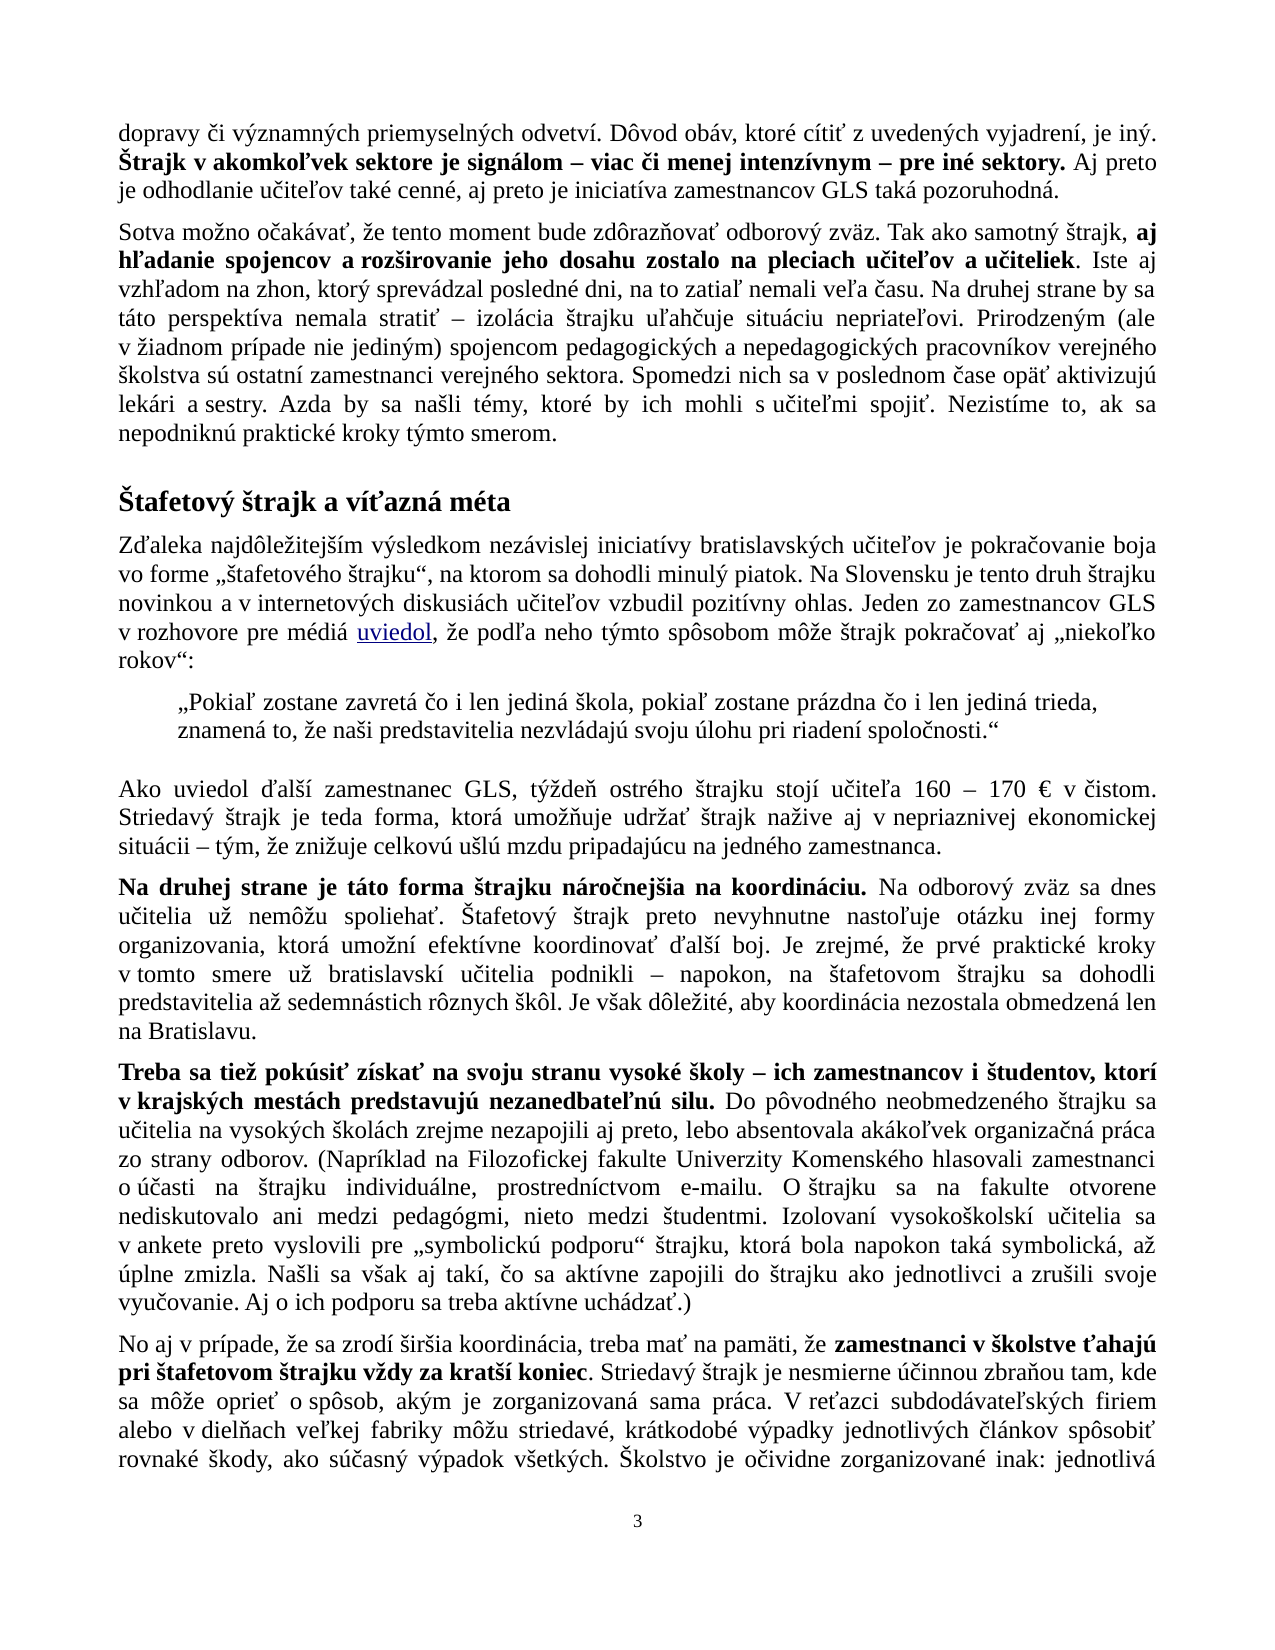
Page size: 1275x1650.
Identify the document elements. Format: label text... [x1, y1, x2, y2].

text No aj v prípade, že sa zrodí širšia koordinácia, treba mať na pamäti, že zamestnanci v školstve ťahajú pri štafetovom štrajku vždy za kratší koniec. Striedavý štrajk je nesmierne účinnou zbraňou tam, kde sa môže oprieť o spôsob, akým je zorganizovaná sama práca. V reťazci subdodávateľských firiem alebo v dielňach veľkej fabriky môžu striedavé, krátkodobé výpadky jednotlivých článkov spôsobiť rovnaké škody, ako súčasný výpadok všetkých. Školstvo je očividne zorganizované inak: jednotlivá [118, 1329, 1157, 1472]
text „Pokiaľ zostane zavretá čo i len jediná škola, pokiaľ zostane prázdna čo i len jediná trieda, znamená to, že naši predstavitelia nezvládajú svoju úlohu pri riadení spoločnosti.“ [177, 687, 1098, 744]
text Sotva možno očakávať, že tento moment bude zdôrazňovať odborový zväz. Tak ako samotný štrajk, aj hľadanie spojencov a rozširovanie jeho dosahu zostalo na pleciach učiteľov a učiteliek. Iste aj vzhľadom na zhon, ktorý sprevádzal posledné dni, na to zatiaľ nemali veľa času. Na druhej strane by sa táto perspektíva nemala stratiť – izolácia štrajku uľahčuje situáciu nepriateľovi. Prirodzeným (ale v žiadnom prípade nie jediným) spojencom pedagogických a nepedagogických pracovníkov verejného školstva sú ostatní zamestnanci verejného sektora. Spomedzi nich sa v poslednom čase opäť aktivizujú lekári a sestry. Azda by sa našli témy, ktoré by ich mohli s učiteľmi spojiť. Nezistíme to, ak sa nepodniknú praktické kroky týmto smerom. [118, 217, 1157, 447]
text Ako uviedol ďalší zamestnanec GLS, týždeň ostrého štrajku stojí učiteľa 160 – 170 € v čistom. Striedavý štrajk je teda forma, ktorá umožňuje udržať štrajk nažive aj v nepriaznivej ekonomickej situácii – tým, že znižuje celkovú ušlú mzdu pripadajúcu na jedného zamestnanca. [118, 774, 1157, 860]
text Na druhej strane je táto forma štrajku náročnejšia na koordináciu. Na odborový zväz sa dnes učitelia už nemôžu spoliehať. Štafetový štrajk preto nevyhnutne nastoľuje otázku inej formy organizovania, ktorá umožní efektívne koordinovať ďalší boj. Je zrejmé, že prvé praktické kroky v tomto smere už bratislavskí učitelia podnikli – napokon, na štafetovom štrajku sa dohodli predstavitelia až sedemnástich rôznych škôl. Je však dôležité, aby koordinácia nezostala obmedzená len na Bratislavu. [118, 872, 1157, 1045]
text Zďaleka najdôležitejším výsledkom nezávislej iniciatívy bratislavských učiteľov je pokračovanie boja vo forme „štafetového štrajku“, na ktorom sa dohodli minulý piatok. Na Slovensku je tento druh štrajku novinkou a v internetových diskusiách učiteľov vzbudil pozitívny ohlas. Jeden zo zamestnancov GLS v rozhovore pre médiá uviedol, že podľa neho týmto spôsobom môže štrajk pokračovať aj „niekoľko rokov“: [118, 530, 1157, 674]
subtitle Štafetový štrajk a víťazná méta [118, 484, 1157, 518]
text dopravy či významných priemyselných odvetví. Dôvod obáv, ktoré cítiť z uvedených vyjadrení, je iný. Štrajk v akomkoľvek sektore je signálom – viac či menej intenzívnym – pre iné sektory. Aj preto je odhodlanie učiteľov také cenné, aj preto je iniciatíva zamestnancov GLS taká pozoruhodná. [118, 118, 1157, 204]
text Treba sa tiež pokúsiť získať na svoju stranu vysoké školy – ich zamestnancov i študentov, ktorí v krajských mestách predstavujú nezanedbateľnú silu. Do pôvodného neobmedzeného štrajku sa učitelia na vysokých školách zrejme nezapojili aj preto, lebo absentovala akákoľvek organizačná práca zo strany odborov. (Napríklad na Filozofickej fakulte Univerzity Komenského hlasovali zamestnanci o účasti na štrajku individuálne, prostredníctvom e-mailu. O štrajku sa na fakulte otvorene nediskutovalo ani medzi pedagógmi, nieto medzi študentmi. Izolovaní vysokoškolskí učitelia sa v ankete preto vyslovili pre „symbolickú podporu“ štrajku, ktorá bola napokon taká symbolická, až úplne zmizla. Našli sa však aj takí, čo sa aktívne zapojili do štrajku ako jednotlivci a zrušili svoje vyučovanie. Aj o ich podporu sa treba aktívne uchádzať.) [118, 1057, 1157, 1316]
